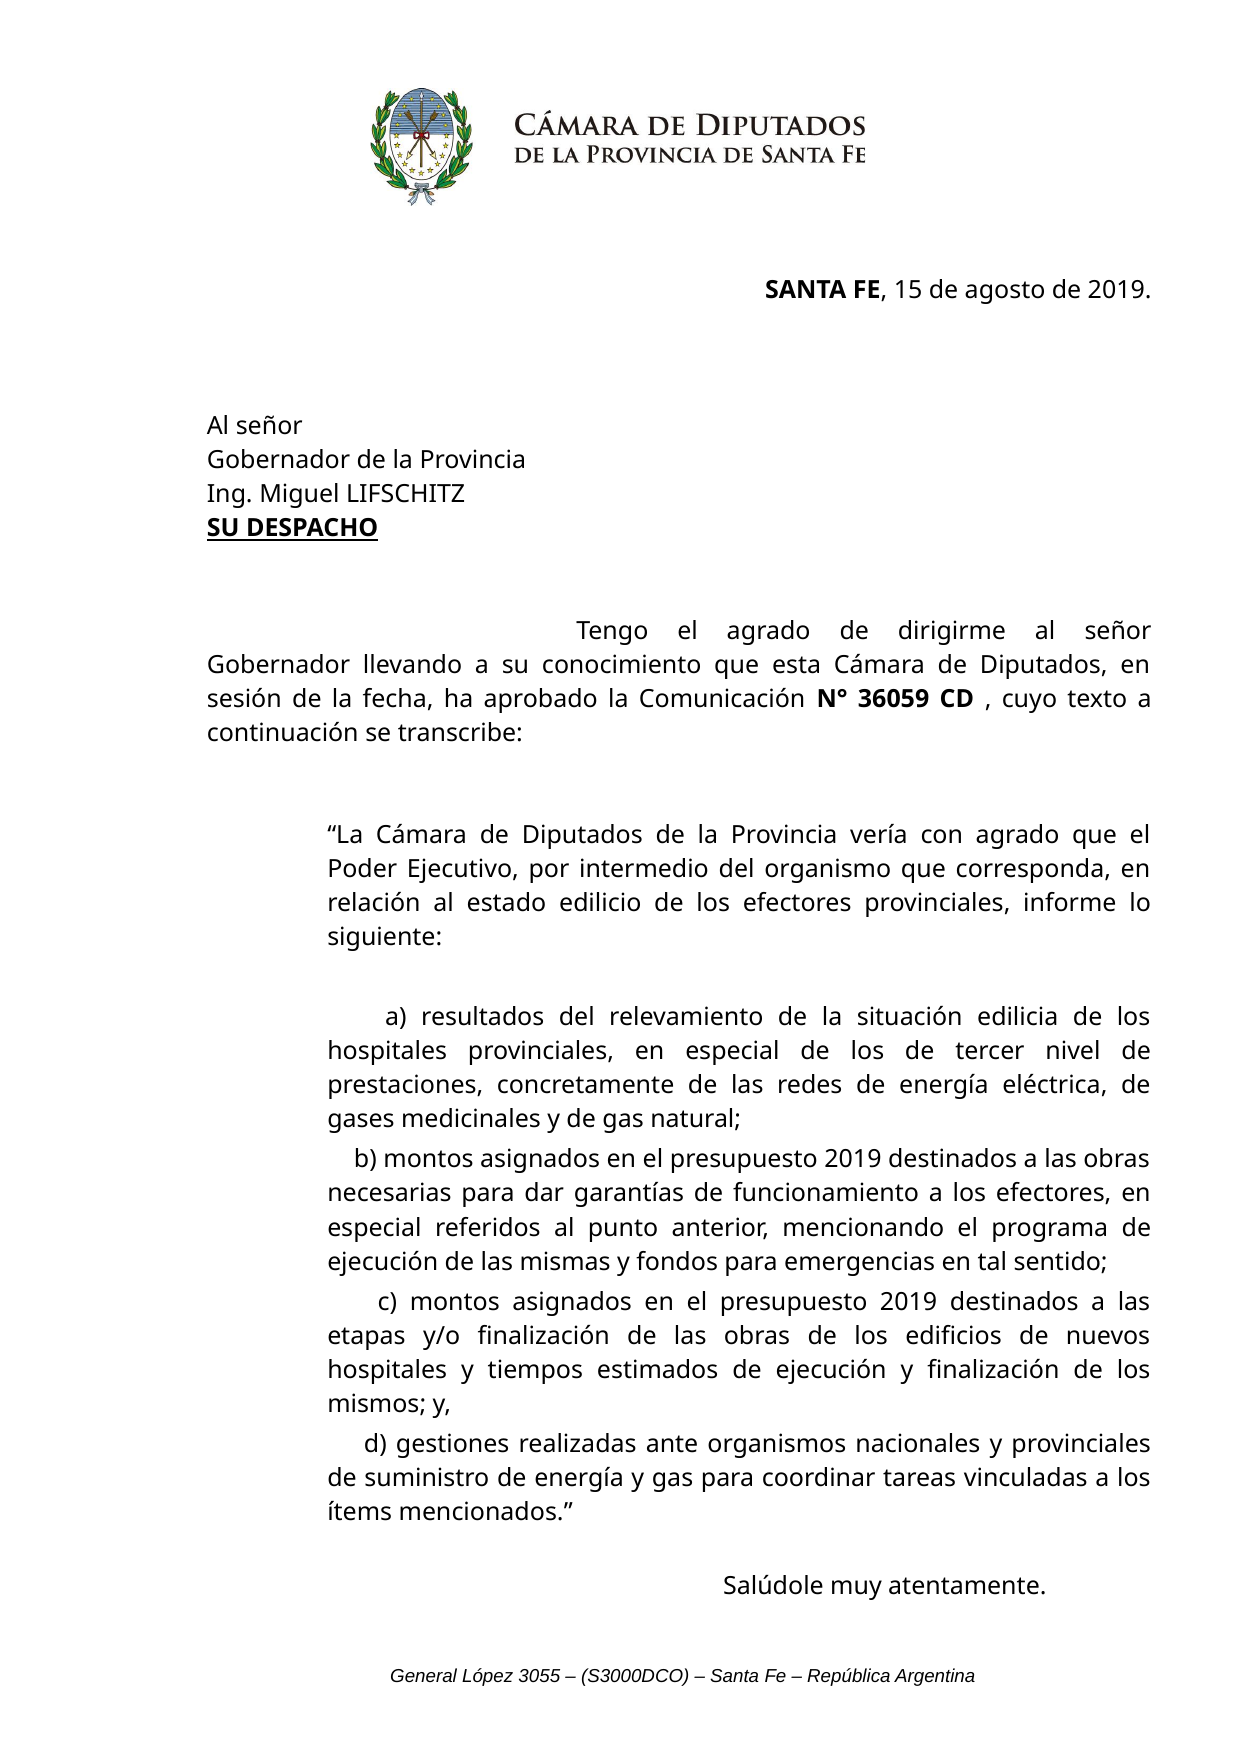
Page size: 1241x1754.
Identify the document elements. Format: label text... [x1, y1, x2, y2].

text Ing. Miguel LIFSCHITZ [207, 476, 1152, 510]
text c) montos asignados en el presupuesto 2019 destinados a las etapas y/o finalización de las obras de los edificios de nuevos hospitales y tiempos estimados de ejecución y finalización de los mismos; y, [327, 1283, 1152, 1419]
text a) resultados del relevamiento de la situación edilicia de los hospitales provinciales, en especial de los de tercer nivel de prestaciones, concretamente de las redes de energía eléctrica, de gases medicinales y de gas natural; [327, 999, 1152, 1135]
text b) montos asignados en el presupuesto 2019 destinados a las obras necesarias para dar garantías de funcionamiento a los efectores, en especial referidos al punto anterior, mencionando el programa de ejecución de las mismas y fondos para emergencias en tal sentido; [327, 1141, 1152, 1277]
text Gobernador de la Provincia [207, 442, 1152, 476]
picture [370, 88, 866, 210]
text Salúdole muy atentamente. [649, 1568, 1152, 1602]
text d) gestiones realizadas ante organismos nacionales y provinciales de suministro de energía y gas para coordinar tareas vinculadas a los ítems mencionados.” [327, 1425, 1152, 1528]
text “La Cámara de Diputados de la Provincia vería con agrado que el Poder Ejecutivo, por intermedio del organismo que corresponda, en relación al estado edilicio de los efectores provinciales, informe lo siguiente: [327, 817, 1152, 953]
text SANTA FE, 15 de agosto de 2019. [207, 272, 1152, 306]
text SU DESPACHO [207, 510, 1152, 544]
text Al señor [207, 408, 1152, 442]
text Tengo el agrado de dirigirme al señor Gobernador llevando a su conocimiento que esta Cámara de Diputados, en sesión de la fecha, ha aprobado la Comunicación N° 36059 CD , cuyo texto a continuación se transcribe: [207, 612, 1152, 748]
